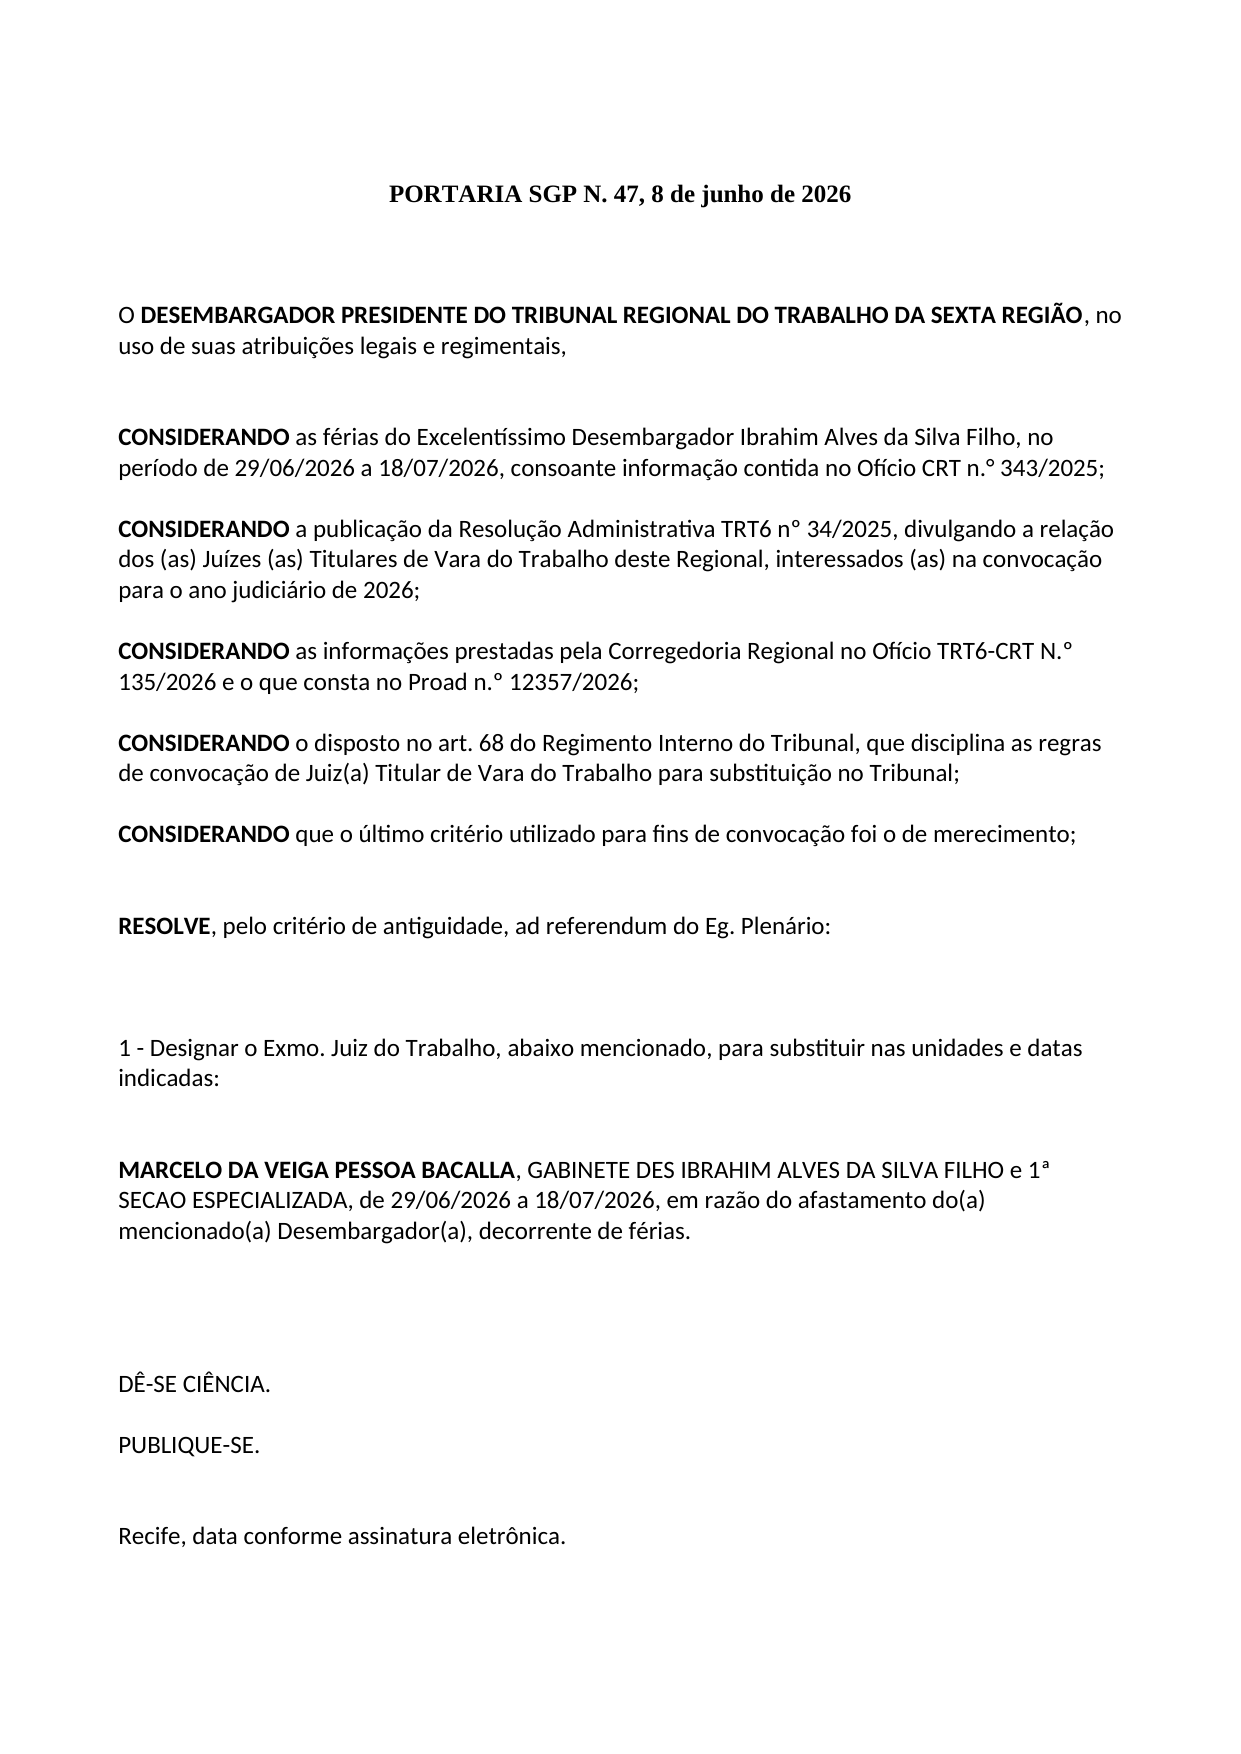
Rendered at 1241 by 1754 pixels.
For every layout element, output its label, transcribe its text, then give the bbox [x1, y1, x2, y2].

text DÊ-SE CIÊNCIA. [118, 1368, 1122, 1398]
text RESOLVE, pelo critério de antiguidade, ad referendum do Eg. Plenário: [118, 910, 1122, 940]
text Recife, data conforme assinatura eletrônica. [118, 1520, 1122, 1551]
text CONSIDERANDO as férias do Excelentíssimo Desembargador Ibrahim Alves da Silva Filho, no período de 29/06/2026 a 18/07/2026, consoante informação contida no Ofício CRT n.° 343/2025; [118, 422, 1122, 483]
text 1 - Designar o Exmo. Juiz do Trabalho, abaixo mencionado, para substituir nas unidades e datas indicadas: [118, 1032, 1122, 1093]
text CONSIDERANDO que o último critério utilizado para fins de convocação foi o de merecimento; [118, 818, 1122, 849]
text CONSIDERANDO a publicação da Resolução Administrativa TRT6 nº 34/2025, divulgando a relação dos (as) Juízes (as) Titulares de Vara do Trabalho deste Regional, interessados (as) na convocação para o ano judiciário de 2026; [118, 513, 1122, 605]
text PORTARIA SGP N. 47, 8 de junho de 2026 [118, 179, 1122, 208]
text O DESEMBARGADOR PRESIDENTE DO TRIBUNAL REGIONAL DO TRABALHO DA SEXTA REGIÃO, no uso de suas atribuições legais e regimentais, [118, 299, 1122, 361]
text CONSIDERANDO o disposto no art. 68 do Regimento Interno do Tribunal, que disciplina as regras de convocação de Juiz(a) Titular de Vara do Trabalho para substituição no Tribunal; [118, 727, 1122, 788]
text MARCELO DA VEIGA PESSOA BACALLA, GABINETE DES IBRAHIM ALVES DA SILVA FILHO e 1ª SECAO ESPECIALIZADA, de 29/06/2026 a 18/07/2026, em razão do afastamento do(a) mencionado(a) Desembargador(a), decorrente de férias. [118, 1154, 1122, 1246]
text CONSIDERANDO as informações prestadas pela Corregedoria Regional no Ofício TRT6-CRT N.º 135/2026 e o que consta no Proad n.º 12357/2026; [118, 635, 1122, 696]
text PUBLIQUE-SE. [118, 1429, 1122, 1459]
